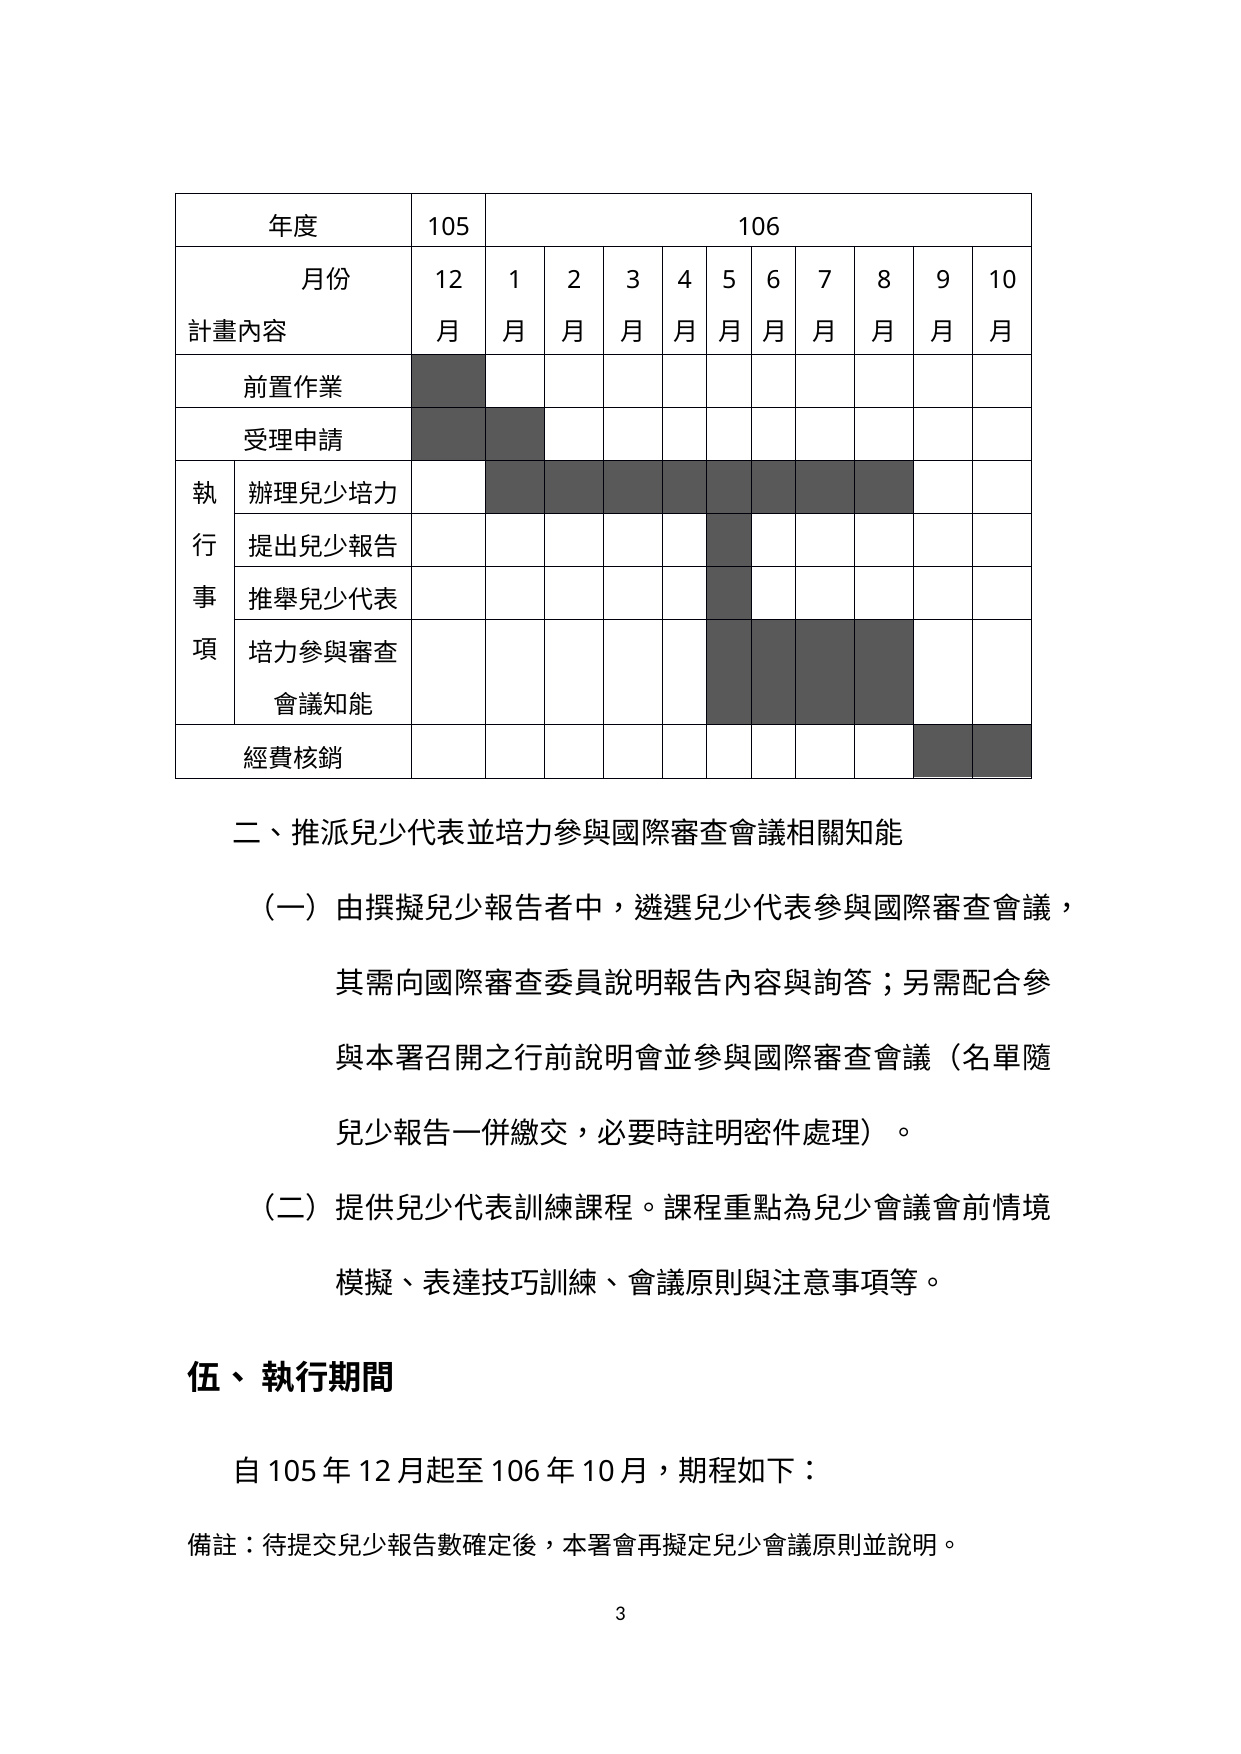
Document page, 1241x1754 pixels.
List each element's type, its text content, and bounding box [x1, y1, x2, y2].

table_cell [914, 355, 972, 407]
table_cell [486, 461, 544, 513]
table_cell 5月 [707, 247, 751, 353]
table_cell [752, 620, 795, 724]
table_cell [486, 620, 544, 724]
table_cell [914, 461, 972, 513]
list 由撰擬兒少報告者中，遴選兒少代表參與國際審查會議，其需向國際審查委員說明報告內容與詢答；另需配合參與本署召開之行前說明會並參與國際審查會議（名單隨兒少報告一併繳交，必要時註明密件處理）。 [247, 862, 1053, 1162]
table_cell 2月 [545, 247, 603, 353]
table_cell 7月 [796, 247, 854, 353]
table_cell [707, 725, 751, 777]
table_cell [545, 567, 603, 619]
table_cell [412, 514, 485, 566]
table_cell [486, 725, 544, 777]
table_cell 10月 [973, 247, 1031, 353]
table_cell [486, 514, 544, 566]
list 自105年12月起至106年10月，期程如下： [232, 1425, 1053, 1500]
table_cell [486, 408, 544, 460]
table_cell [663, 461, 706, 513]
table_cell [663, 620, 706, 724]
table_cell [796, 620, 854, 724]
list 提供兒少代表訓練課程。課程重點為兒少會議會前情境模擬、表達技巧訓練、會議原則與注意事項等。 [247, 1162, 1053, 1312]
table_cell [412, 620, 485, 724]
table_cell [914, 725, 972, 777]
table_cell [914, 408, 972, 460]
table_cell 培力參與審查會議知能 [235, 620, 411, 724]
table_cell [663, 408, 706, 460]
table_cell [914, 620, 972, 724]
table_cell [855, 725, 913, 777]
table_cell [545, 408, 603, 460]
table_cell [604, 461, 662, 513]
table_cell 月份 計畫內容 [176, 247, 411, 353]
list 推派兒少代表並培力參與國際審查會議相關知能 [232, 150, 1053, 862]
table_cell 8月 [855, 247, 913, 353]
table_cell [796, 355, 854, 407]
table_cell [604, 408, 662, 460]
table_cell [752, 355, 795, 407]
table_cell 提出兒少報告 [235, 514, 411, 566]
table_cell [914, 567, 972, 619]
table_cell [973, 355, 1031, 407]
table_cell [604, 725, 662, 777]
table_cell [796, 461, 854, 513]
table_header 105 [412, 194, 485, 246]
table_cell 前置作業 [176, 355, 411, 407]
table_cell [604, 620, 662, 724]
table_cell [752, 567, 795, 619]
table_cell 執行事項 [176, 461, 234, 724]
table_cell [752, 725, 795, 777]
table_cell [545, 514, 603, 566]
table_cell [855, 461, 913, 513]
table_cell 12月 [412, 247, 485, 353]
table_cell [752, 461, 795, 513]
table_cell [855, 620, 913, 724]
table_cell [545, 461, 603, 513]
table_cell [486, 567, 544, 619]
table_cell [973, 514, 1031, 566]
table_cell 受理申請 [176, 408, 411, 460]
table_cell [752, 408, 795, 460]
table_cell [412, 567, 485, 619]
table_cell [604, 567, 662, 619]
table_cell [855, 408, 913, 460]
table_cell [545, 355, 603, 407]
table_cell [604, 355, 662, 407]
table_cell [855, 567, 913, 619]
table_cell 6月 [752, 247, 795, 353]
table_cell [796, 408, 854, 460]
table_cell [752, 514, 795, 566]
table_cell [707, 408, 751, 460]
table_cell [707, 567, 751, 619]
text 備註：待提交兒少報告數確定後，本署會再擬定兒少會議原則並說明。 [187, 1519, 1053, 1556]
table_cell [707, 461, 751, 513]
table_cell [545, 620, 603, 724]
table_cell 經費核銷 [176, 725, 411, 777]
table_cell 推舉兒少代表 [235, 567, 411, 619]
table_cell [412, 461, 485, 513]
table_cell [663, 567, 706, 619]
list 執行期間 [187, 1331, 1053, 1406]
table_cell [707, 620, 751, 724]
table_cell [412, 355, 485, 407]
table_header 年度 [176, 194, 411, 246]
table_cell [973, 725, 1031, 777]
table_header 106 [486, 194, 1031, 246]
table_cell [663, 355, 706, 407]
table_cell 4月 [663, 247, 706, 353]
table_cell [973, 408, 1031, 460]
table_cell [973, 461, 1031, 513]
table_cell [855, 355, 913, 407]
table_cell [796, 725, 854, 777]
table_cell [604, 514, 662, 566]
table_cell 1月 [486, 247, 544, 353]
table_cell [855, 514, 913, 566]
table_cell [663, 725, 706, 777]
table_cell 3月 [604, 247, 662, 353]
table_cell [796, 514, 854, 566]
table_cell 辦理兒少培力 [235, 461, 411, 513]
table_cell [545, 725, 603, 777]
table_cell [412, 408, 485, 460]
table_cell [412, 725, 485, 777]
table_cell [796, 567, 854, 619]
table_cell [914, 514, 972, 566]
table_cell [486, 355, 544, 407]
table_cell [973, 567, 1031, 619]
table_cell [663, 514, 706, 566]
table_cell 9月 [914, 247, 972, 353]
table_cell [973, 620, 1031, 724]
table_cell [707, 514, 751, 566]
table_cell [707, 355, 751, 407]
